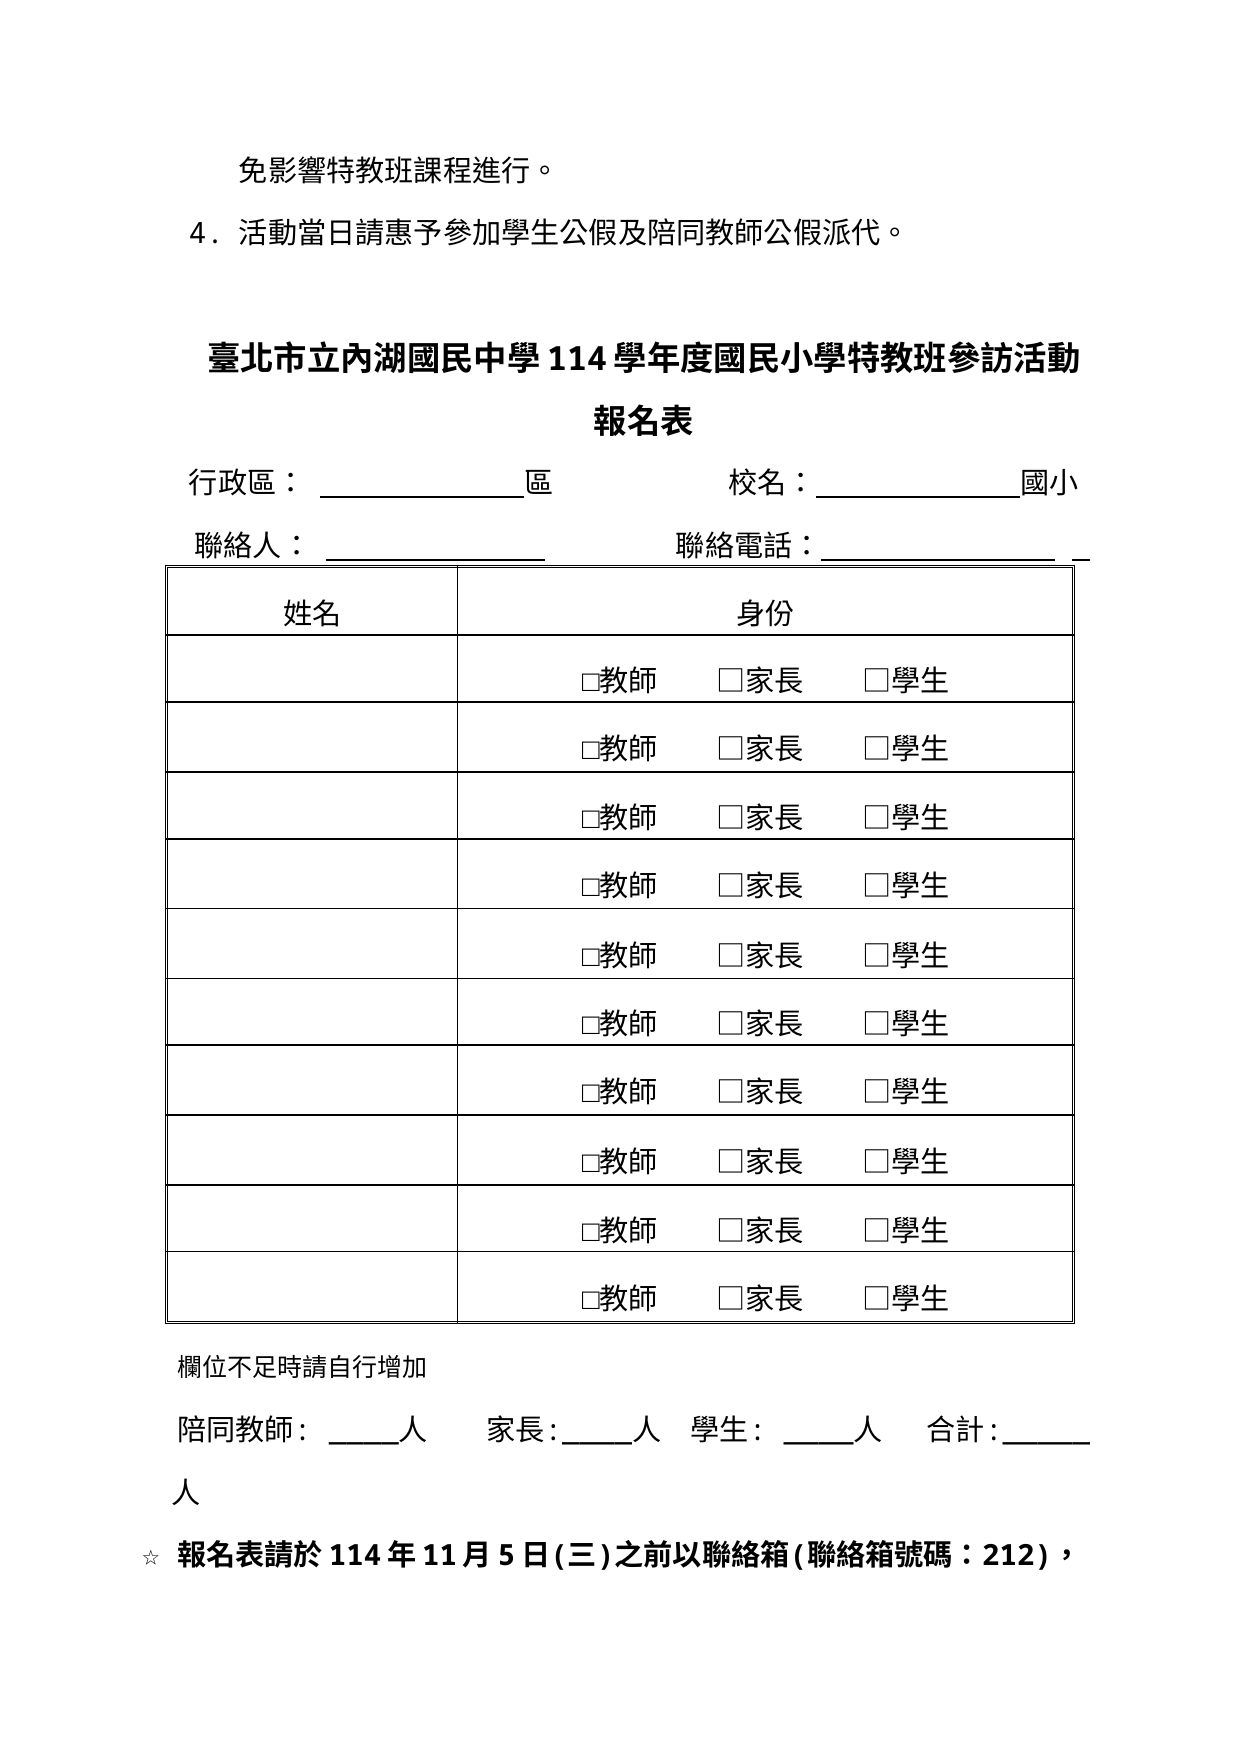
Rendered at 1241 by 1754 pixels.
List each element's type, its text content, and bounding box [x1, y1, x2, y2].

table_header 姓名 [168, 568, 457, 634]
table_cell [168, 773, 457, 838]
table_cell □教師 □家長 □學生 [458, 1252, 1072, 1321]
table_cell [168, 909, 457, 977]
text 聯絡人： 聯絡電話： ) [142, 502, 1098, 564]
table_cell [168, 636, 457, 701]
text 臺北市立內湖國民中學114學年度國民小學特教班參訪活動 報名表 [189, 314, 1098, 439]
table_cell □教師 □家長 □學生 [458, 703, 1072, 771]
list 免影響特教班課程進行。 [189, 127, 1098, 189]
table_cell □教師 □家長 □學生 [458, 1186, 1072, 1251]
table_cell [168, 979, 457, 1044]
list 活動當日請惠予參加學生公假及陪同教師公假派代。 [189, 189, 1098, 252]
table_cell [168, 703, 457, 771]
table_cell □教師 □家長 □學生 [458, 773, 1072, 838]
table_cell □教師 □家長 □學生 [458, 840, 1072, 908]
table_cell [168, 1046, 457, 1114]
table_cell □教師 □家長 □學生 [458, 636, 1072, 701]
table_cell □教師 □家長 □學生 [458, 1046, 1072, 1114]
table_cell □教師 □家長 □學生 [458, 979, 1072, 1044]
text 行政區： 區 校名： 國小 [189, 439, 1098, 502]
text ☆ 報名表請於114年11月5日(三)之前以聯絡箱(聯絡箱號碼：212)， [142, 1511, 1098, 1574]
table_cell [168, 840, 457, 908]
table_cell [168, 1186, 457, 1251]
text 陪同教師: ____人 家長:____人 學生: ____人 合計:_____人 [142, 1386, 1098, 1511]
table_header 身份 [458, 568, 1072, 634]
table_cell [168, 1116, 457, 1184]
text 欄位不足時請自行增加 [142, 1324, 1098, 1386]
table_cell □教師 □家長 □學生 [458, 909, 1072, 977]
table_cell [168, 1252, 457, 1321]
table_cell □教師 □家長 □學生 [458, 1116, 1072, 1184]
